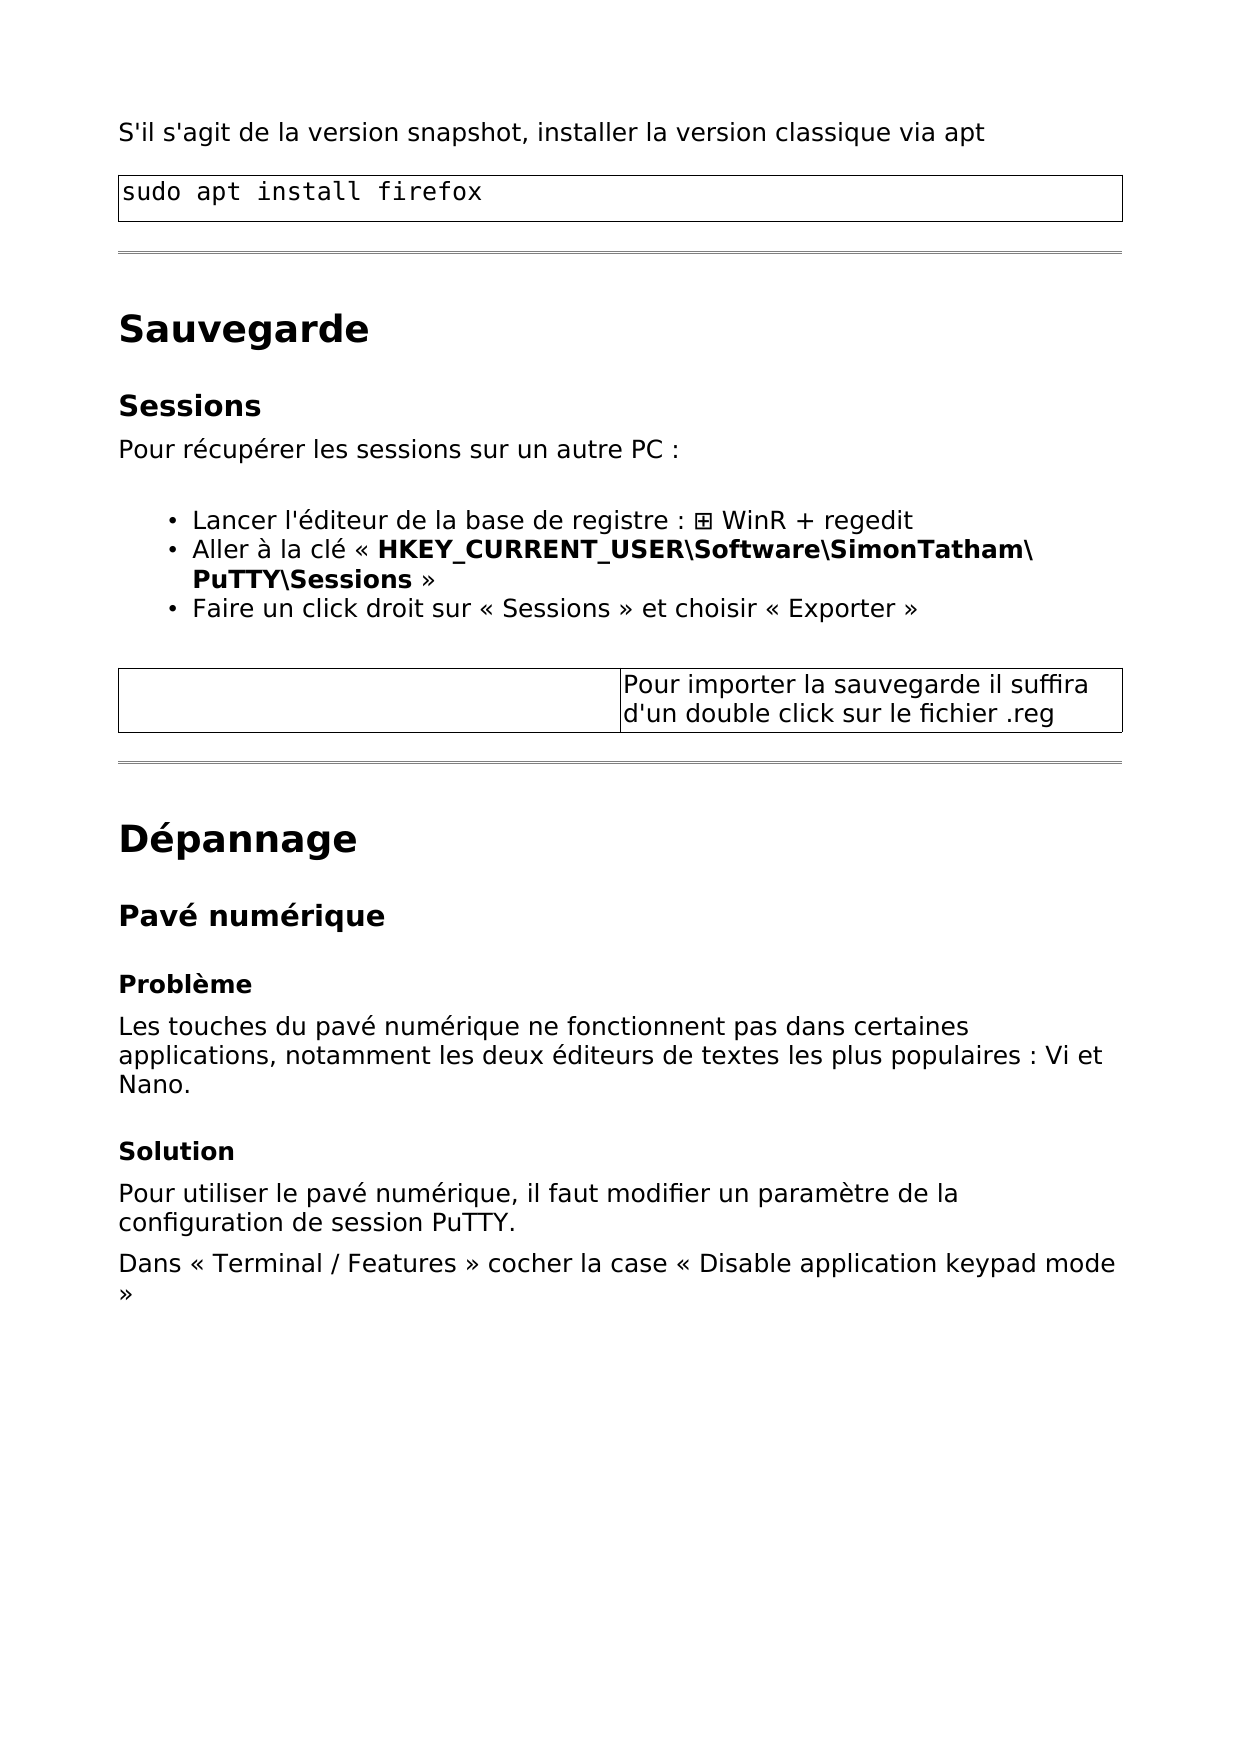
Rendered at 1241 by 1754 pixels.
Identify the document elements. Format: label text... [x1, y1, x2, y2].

subtitle Pavé numérique [118, 899, 1122, 933]
list Faire un click droit sur « Sessions » et choisir « Exporter » [177, 594, 1122, 623]
table_header sudo apt install firefox [119, 176, 1122, 221]
text Les touches du pavé numérique ne fonctionnent pas dans certaines applications, notamment les deux éditeurs de textes les plus populaires : Vi et Nano. [118, 1012, 1122, 1100]
text Dans « Terminal / Features » cocher la case « Disable application keypad mode » [118, 1250, 1122, 1308]
subtitle Solution [118, 1137, 1122, 1166]
subtitle Problème [118, 971, 1122, 1000]
table_header Pour importer la sauvegarde il suffira d'un double click sur le fichier .reg [621, 669, 1122, 732]
list Lancer l'éditeur de la base de registre : ⊞ WinR + regedit [177, 506, 1122, 536]
text S'il s'agit de la version snapshot, installer la version classique via apt [118, 118, 1122, 147]
subtitle Sessions [118, 389, 1122, 423]
subtitle Sauvegarde [118, 308, 1122, 351]
text Pour récupérer les sessions sur un autre PC : [118, 435, 1122, 464]
list Aller à la clé « HKEY_CURRENT_USER\Software\SimonTatham\PuTTY\Sessions » [177, 536, 1122, 594]
subtitle Dépannage [118, 818, 1122, 862]
table_header [119, 669, 620, 732]
text Pour utiliser le pavé numérique, il faut modifier un paramètre de la configuration de session PuTTY. [118, 1179, 1122, 1237]
